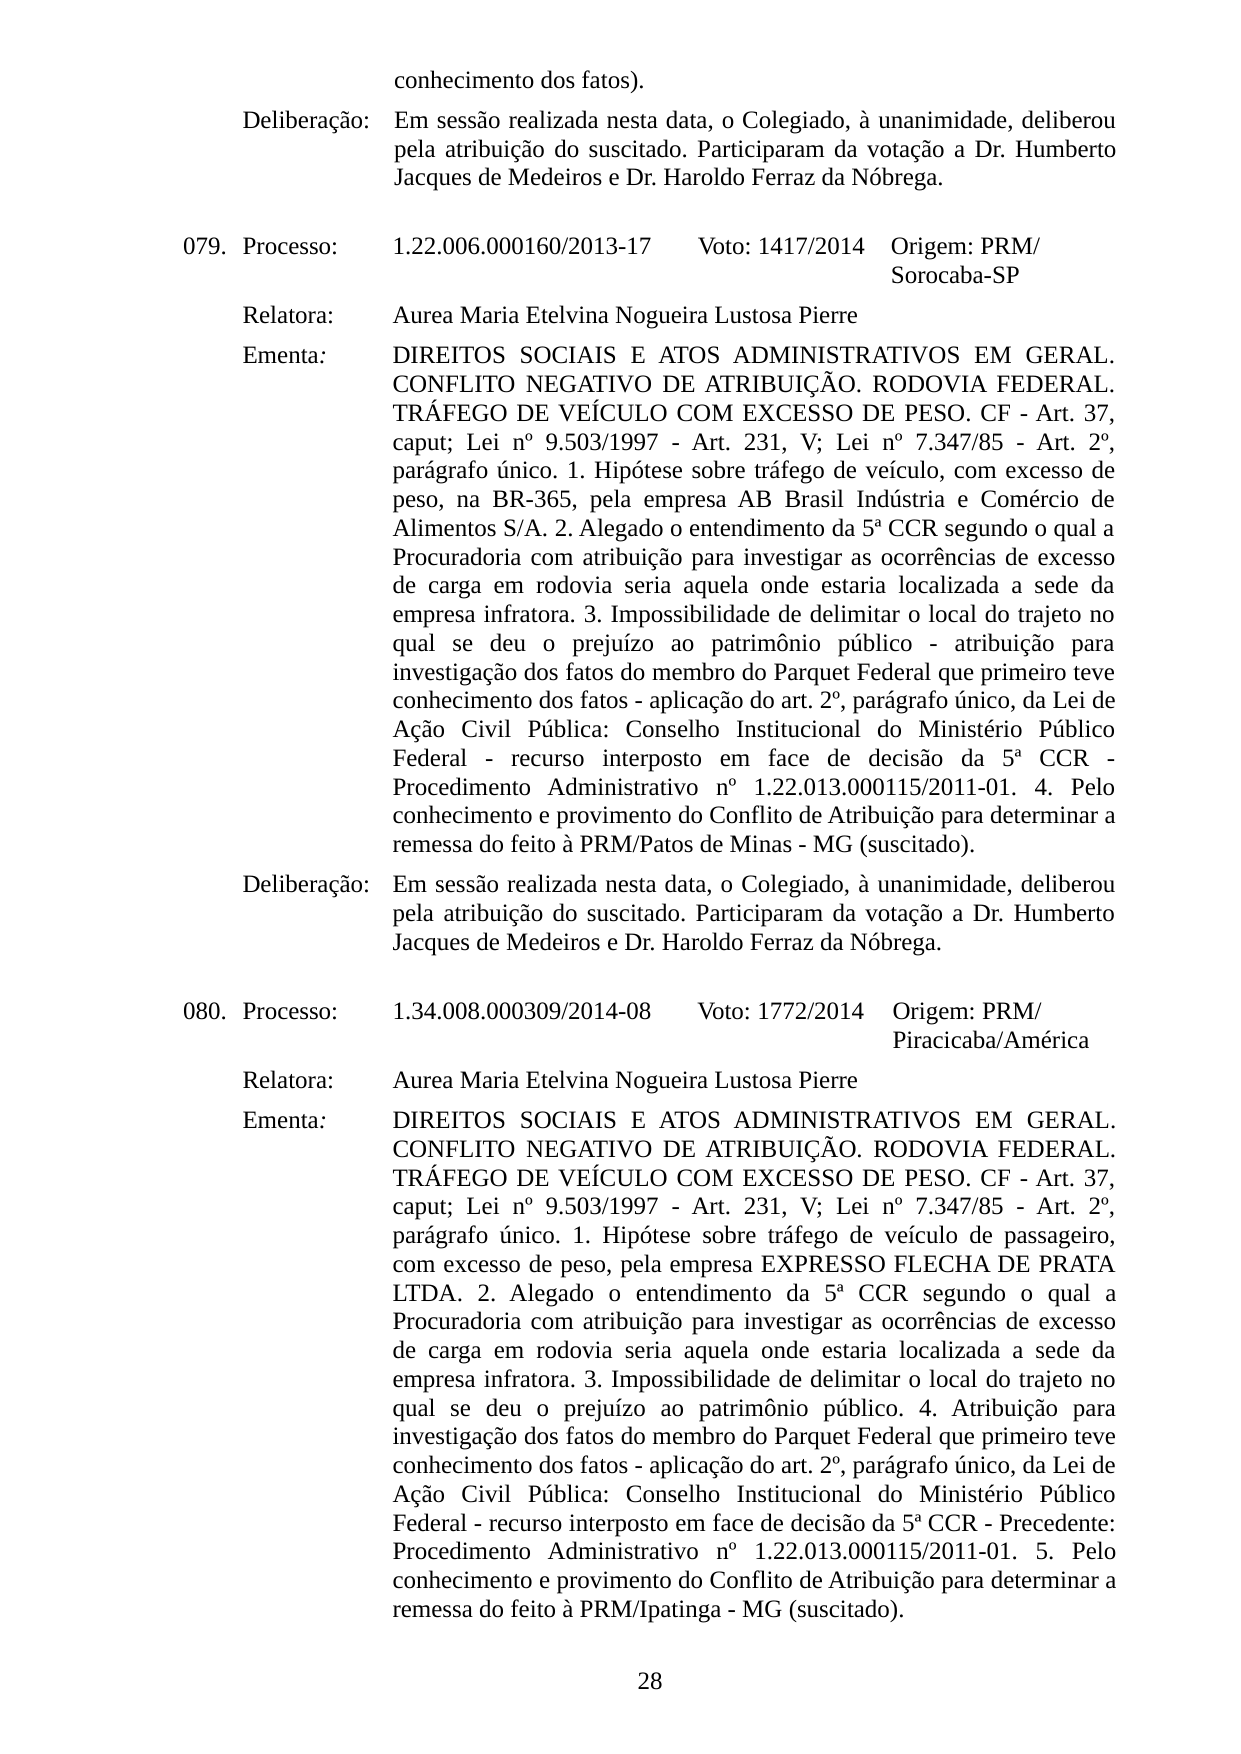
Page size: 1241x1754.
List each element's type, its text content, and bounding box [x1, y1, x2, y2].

table_cell Em sessão realizada nesta data, o Colegiado, à unanimidade, deliberou pela atribuição do suscitado. Participaram da votação a Dr. Humberto Jacques de Medeiros e Dr. Haroldo Ferraz da Nóbrega. [388, 99, 1122, 197]
table_header 080. [177, 990, 237, 1059]
table_cell conhecimento dos fatos). [388, 59, 1122, 99]
table_header Origem: PRM/ Piracicaba/América [887, 990, 1122, 1059]
table_header 079. [177, 226, 237, 295]
table_cell Deliberação: [237, 99, 388, 197]
table_header Processo: [237, 990, 387, 1059]
table_cell Deliberação: [237, 864, 387, 962]
table_cell Relatora: [237, 1059, 387, 1099]
table_header Processo: [237, 226, 387, 295]
table_cell [177, 335, 237, 864]
table_cell Em sessão realizada nesta data, o Colegiado, à unanimidade, deliberou pela atribuição do suscitado. Participaram da votação a Dr. Humberto Jacques de Medeiros e Dr. Haroldo Ferraz da Nóbrega. [387, 864, 1122, 962]
table_cell Ementa: [237, 1100, 387, 1628]
table_cell [177, 1100, 237, 1628]
table_cell Aurea Maria Etelvina Nogueira Lustosa Pierre [387, 295, 1122, 335]
table_header Origem: PRM/ Sorocaba-SP [885, 226, 1122, 295]
table_header Voto: 1772/2014 [691, 990, 887, 1059]
table_cell [177, 99, 237, 197]
table_cell Ementa: [237, 335, 387, 864]
table_header 1.34.008.000309/2014-08 [387, 990, 691, 1059]
table_header Voto: 1417/2014 [692, 226, 885, 295]
table_cell [177, 59, 237, 99]
table_cell DIREITOS SOCIAIS E ATOS ADMINISTRATIVOS EM GERAL. CONFLITO NEGATIVO DE ATRIBUIÇÃO. RODOVIA FEDERAL. TRÁFEGO DE VEÍCULO COM EXCESSO DE PESO. CF - Art. 37, caput; Lei nº 9.503/1997 - Art. 231, V; Lei nº 7.347/85 - Art. 2º, parágrafo único. 1. Hipótese sobre tráfego de veículo de passageiro, com excesso de peso, pela empresa EXPRESSO FLECHA DE PRATA LTDA. 2. Alegado o entendimento da 5ª CCR segundo o qual a Procuradoria com atribuição para investigar as ocorrências de excesso de carga em rodovia seria aquela onde estaria localizada a sede da empresa infratora. 3. Impossibilidade de delimitar o local do trajeto no qual se deu o prejuízo ao patrimônio público. 4. Atribuição para investigação dos fatos do membro do Parquet Federal que primeiro teve conhecimento dos fatos - aplicação do art. 2º, parágrafo único, da Lei de Ação Civil Pública: Conselho Institucional do Ministério Público Federal - recurso interposto em face de decisão da 5ª CCR - Precedente: Procedimento Administrativo nº 1.22.013.000115/2011-01. 5. Pelo conhecimento e provimento do Conflito de Atribuição para determinar a remessa do feito à PRM/Ipatinga - MG (suscitado). [387, 1100, 1122, 1628]
table_cell [177, 1059, 237, 1099]
table_cell DIREITOS SOCIAIS E ATOS ADMINISTRATIVOS EM GERAL. CONFLITO NEGATIVO DE ATRIBUIÇÃO. RODOVIA FEDERAL. TRÁFEGO DE VEÍCULO COM EXCESSO DE PESO. CF - Art. 37, caput; Lei nº 9.503/1997 - Art. 231, V; Lei nº 7.347/85 - Art. 2º, parágrafo único. 1. Hipótese sobre tráfego de veículo, com excesso de peso, na BR-365, pela empresa AB Brasil Indústria e Comércio de Alimentos S/A. 2. Alegado o entendimento da 5ª CCR segundo o qual a Procuradoria com atribuição para investigar as ocorrências de excesso de carga em rodovia seria aquela onde estaria localizada a sede da empresa infratora. 3. Impossibilidade de delimitar o local do trajeto no qual se deu o prejuízo ao patrimônio público - atribuição para investigação dos fatos do membro do Parquet Federal que primeiro teve conhecimento dos fatos - aplicação do art. 2º, parágrafo único, da Lei de Ação Civil Pública: Conselho Institucional do Ministério Público Federal - recurso interposto em face de decisão da 5ª CCR - Procedimento Administrativo nº 1.22.013.000115/2011-01. 4. Pelo conhecimento e provimento do Conflito de Atribuição para determinar a remessa do feito à PRM/Patos de Minas - MG (suscitado). [387, 335, 1122, 864]
table_cell Relatora: [237, 295, 387, 335]
table_cell [177, 295, 237, 335]
table_header 1.22.006.000160/2013-17 [387, 226, 692, 295]
table_cell [237, 59, 388, 99]
table_cell Aurea Maria Etelvina Nogueira Lustosa Pierre [387, 1059, 1122, 1099]
table_cell [177, 864, 237, 962]
